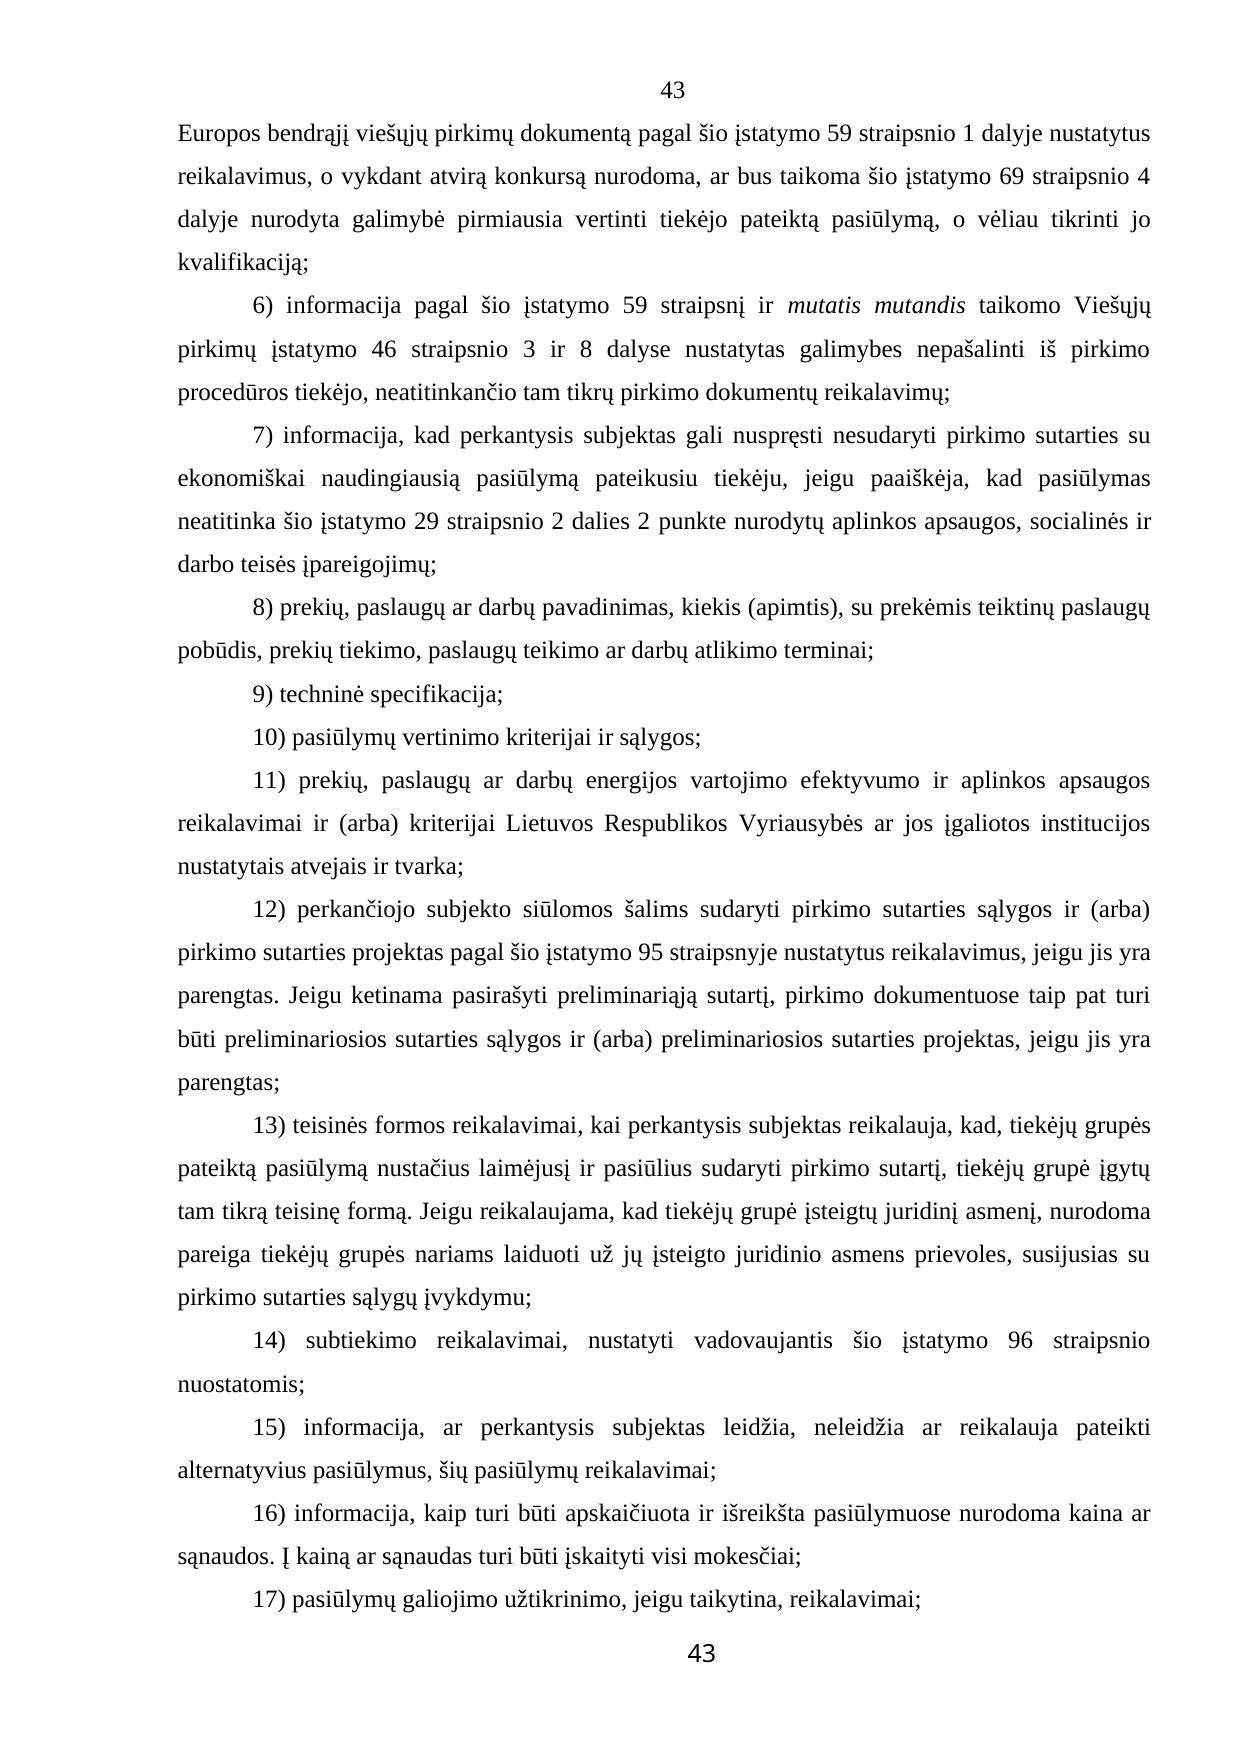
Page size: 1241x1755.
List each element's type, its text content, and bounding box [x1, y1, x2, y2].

text 12) perkančiojo subjekto siūlomos šalims sudaryti pirkimo sutarties sąlygos ir (arba) pirkimo sutarties projektas pagal šio įstatymo 95 straipsnyje nustatytus reikalavimus, jeigu jis yra parengtas. Jeigu ketinama pasirašyti preliminariąją sutartį, pirkimo dokumentuose taip pat turi būti preliminariosios sutarties sąlygos ir (arba) preliminariosios sutarties projektas, jeigu jis yra parengtas; [177, 894, 1152, 1096]
text 7) informacija, kad perkantysis subjektas gali nuspręsti nesudaryti pirkimo sutarties su ekonomiškai naudingiausią pasiūlymą pateikusiu tiekėju, jeigu paaiškėja, kad pasiūlymas neatitinka šio įstatymo 29 straipsnio 2 dalies 2 punkte nurodytų aplinkos apsaugos, socialinės ir darbo teisės įpareigojimų; [177, 420, 1152, 578]
text Europos bendrąjį viešųjų pirkimų dokumentą pagal šio įstatymo 59 straipsnio 1 dalyje nustatytus reikalavimus, o vykdant atvirą konkursą nurodoma, ar bus taikoma šio įstatymo 69 straipsnio 4 dalyje nurodyta galimybė pirmiausia vertinti tiekėjo pateiktą pasiūlymą, o vėliau tikrinti jo kvalifikaciją; [177, 118, 1152, 276]
text 14) subtiekimo reikalavimai, nustatyti vadovaujantis šio įstatymo 96 straipsnio nuostatomis; [177, 1326, 1152, 1397]
text 8) prekių, paslaugų ar darbų pavadinimas, kiekis (apimtis), su prekėmis teiktinų paslaugų pobūdis, prekių tiekimo, paslaugų teikimo ar darbų atlikimo terminai; [177, 592, 1152, 664]
text 15) informacija, ar perkantysis subjektas leidžia, neleidžia ar reikalauja pateikti alternatyvius pasiūlymus, šių pasiūlymų reikalavimai; [177, 1412, 1152, 1484]
text 13) teisinės formos reikalavimai, kai perkantysis subjektas reikalauja, kad, tiekėjų grupės pateiktą pasiūlymą nustačius laimėjusį ir pasiūlius sudaryti pirkimo sutartį, tiekėjų grupė įgytų tam tikrą teisinę formą. Jeigu reikalaujama, kad tiekėjų grupė įsteigtų juridinį asmenį, nurodoma pareiga tiekėjų grupės nariams laiduoti už jų įsteigto juridinio asmens prievoles, susijusias su pirkimo sutarties sąlygų įvykdymu; [177, 1110, 1152, 1311]
text 17) pasiūlymų galiojimo užtikrinimo, jeigu taikytina, reikalavimai; [177, 1584, 1152, 1613]
text 6) informacija pagal šio įstatymo 59 straipsnį ir mutatis mutandis taikomo Viešųjų pirkimų įstatymo 46 straipsnio 3 ir 8 dalyse nustatytas galimybes nepašalinti iš pirkimo procedūros tiekėjo, neatitinkančio tam tikrų pirkimo dokumentų reikalavimų; [177, 291, 1152, 406]
text 10) pasiūlymų vertinimo kriterijai ir sąlygos; [177, 722, 1152, 751]
text 16) informacija, kaip turi būti apskaičiuota ir išreikšta pasiūlymuose nurodoma kaina ar sąnaudos. Į kainą ar sąnaudas turi būti įskaityti visi mokesčiai; [177, 1498, 1152, 1570]
text 9) techninė specifikacija; [177, 679, 1152, 707]
text 11) prekių, paslaugų ar darbų energijos vartojimo efektyvumo ir aplinkos apsaugos reikalavimai ir (arba) kriterijai Lietuvos Respublikos Vyriausybės ar jos įgaliotos institucijos nustatytais atvejais ir tvarka; [177, 765, 1152, 880]
